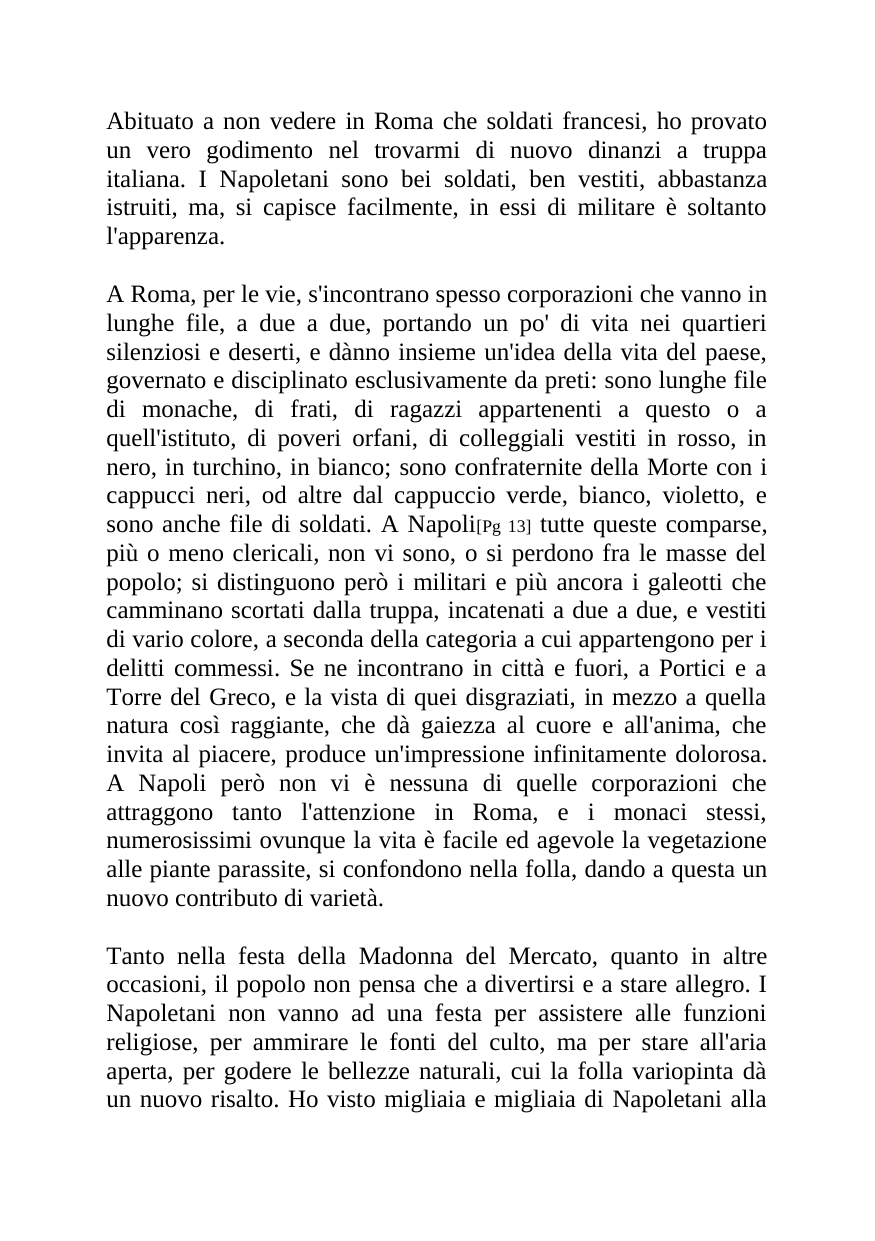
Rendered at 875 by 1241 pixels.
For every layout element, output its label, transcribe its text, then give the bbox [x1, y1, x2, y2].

text A Roma, per le vie, s'incontrano spesso corporazioni che vanno in lunghe file, a due a due, portando un po' di vita nei quartieri silenziosi e deserti, e dànno insieme un'idea della vita del paese, governato e disciplinato esclusivamente da preti: sono lunghe file di monache, di frati, di ragazzi appartenenti a questo o a quell'istituto, di poveri orfani, di colleggiali vestiti in rosso, in nero, in turchino, in bianco; sono confraternite della Morte con i cappucci neri, od altre dal cappuccio verde, bianco, violetto, e sono anche file di soldati. A Napoli[Pg 13] tutte queste comparse, più o meno clericali, non vi sono, o si perdono fra le masse del popolo; si distinguono però i militari e più ancora i galeotti che camminano scortati dalla truppa, incatenati a due a due, e vestiti di vario colore, a seconda della categoria a cui appartengono per i delitti commessi. Se ne incontrano in città e fuori, a Portici e a Torre del Greco, e la vista di quei disgraziati, in mezzo a quella natura così raggiante, che dà gaiezza al cuore e all'anima, che invita al piacere, produce un'impressione infinitamente dolorosa. A Napoli però non vi è nessuna di quelle corporazioni che attraggono tanto l'attenzione in Roma, e i monaci stessi, numerosissimi ovunque la vita è facile ed agevole la vegetazione alle piante parassite, si confondono nella folla, dando a questa un nuovo contributo di varietà. [106, 279, 768, 912]
text Tanto nella festa della Madonna del Mercato, quanto in altre occasioni, il popolo non pensa che a divertirsi e a stare allegro. I Napoletani non vanno ad una festa per assistere alle funzioni religiose, per ammirare le fonti del culto, ma per stare all'aria aperta, per godere le bellezze naturali, cui la folla variopinta dà un nuovo risalto. Ho visto migliaia e migliaia di Napoletani alla [106, 941, 768, 1113]
text Abituato a non vedere in Roma che soldati francesi, ho provato un vero godimento nel trovarmi di nuovo dinanzi a truppa italiana. I Napoletani sono bei soldati, ben vestiti, abbastanza istruiti, ma, si capisce facilmente, in essi di militare è soltanto l'apparenza. [106, 106, 768, 250]
